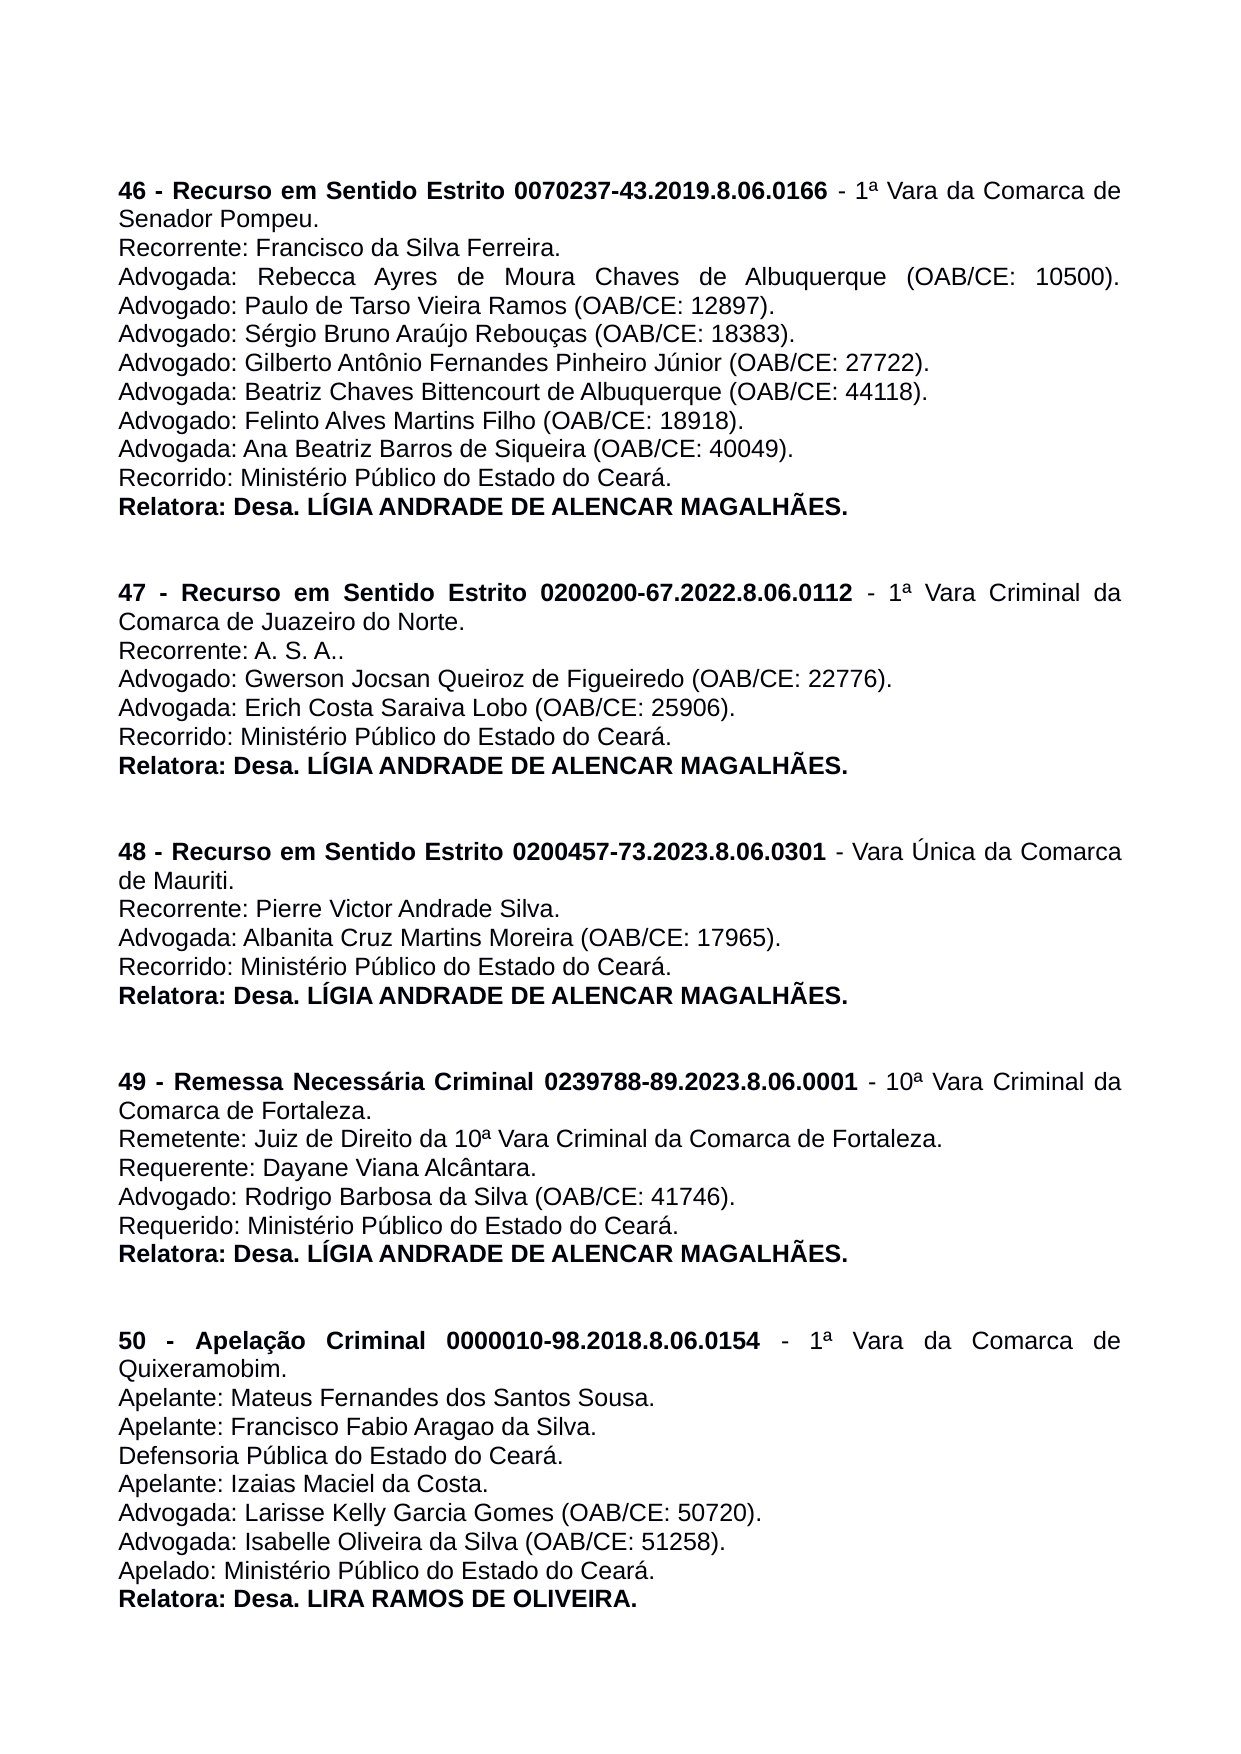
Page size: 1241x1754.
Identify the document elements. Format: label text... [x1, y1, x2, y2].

text Relatora: Desa. LÍGIA ANDRADE DE ALENCAR MAGALHÃES. [118, 751, 1122, 779]
text Advogado: Sérgio Bruno Araújo Rebouças (OAB/CE: 18383). [118, 319, 1122, 348]
text Recorrente: A. S. A.. [118, 636, 1122, 664]
text Advogado: Gwerson Jocsan Queiroz de Figueiredo (OAB/CE: 22776). [118, 664, 1122, 693]
text Apelante: Izaias Maciel da Costa. [118, 1469, 1122, 1498]
text Advogado: Rodrigo Barbosa da Silva (OAB/CE: 41746). [118, 1182, 1122, 1211]
text Relatora: Desa. LÍGIA ANDRADE DE ALENCAR MAGALHÃES. [118, 492, 1122, 521]
text Recorrente: Francisco da Silva Ferreira. [118, 233, 1122, 262]
text Requerido: Ministério Público do Estado do Ceará. [118, 1211, 1122, 1239]
text Advogada: Ana Beatriz Barros de Siqueira (OAB/CE: 40049). [118, 434, 1122, 463]
text Apelante: Francisco Fabio Aragao da Silva. [118, 1412, 1122, 1441]
text 46 - Recurso em Sentido Estrito 0070237-43.2019.8.06.0166 - 1ª Vara da Comarca de Senador Pompeu. [118, 176, 1122, 233]
text 50 - Apelação Criminal 0000010-98.2018.8.06.0154 - 1ª Vara da Comarca de Quixeramobim. [118, 1326, 1122, 1383]
text Apelante: Mateus Fernandes dos Santos Sousa. [118, 1383, 1122, 1412]
text Requerente: Dayane Viana Alcântara. [118, 1153, 1122, 1182]
text Apelado: Ministério Público do Estado do Ceará. [118, 1556, 1122, 1584]
text Recorrido: Ministério Público do Estado do Ceará. [118, 952, 1122, 981]
text Advogada: Isabelle Oliveira da Silva (OAB/CE: 51258). [118, 1527, 1122, 1556]
text Advogada: Larisse Kelly Garcia Gomes (OAB/CE: 50720). [118, 1498, 1122, 1527]
text 47 - Recurso em Sentido Estrito 0200200-67.2022.8.06.0112 - 1ª Vara Criminal da Comarca de Juazeiro do Norte. [118, 578, 1122, 636]
text Recorrido: Ministério Público do Estado do Ceará. [118, 722, 1122, 751]
text Relatora: Desa. LIRA RAMOS DE OLIVEIRA. [118, 1584, 1122, 1613]
text Remetente: Juiz de Direito da 10ª Vara Criminal da Comarca de Fortaleza. [118, 1124, 1122, 1153]
text Advogada: Beatriz Chaves Bittencourt de Albuquerque (OAB/CE: 44118). [118, 377, 1122, 406]
text Recorrente: Pierre Victor Andrade Silva. [118, 894, 1122, 923]
text Relatora: Desa. LÍGIA ANDRADE DE ALENCAR MAGALHÃES. [118, 1239, 1122, 1268]
text Advogada: Rebecca Ayres de Moura Chaves de Albuquerque (OAB/CE: 10500). Advogado: Paulo de Tarso Vieira Ramos (OAB/CE: 12897). [118, 262, 1122, 319]
text Advogado: Gilberto Antônio Fernandes Pinheiro Júnior (OAB/CE: 27722). [118, 348, 1122, 377]
text Advogado: Felinto Alves Martins Filho (OAB/CE: 18918). [118, 406, 1122, 434]
text Relatora: Desa. LÍGIA ANDRADE DE ALENCAR MAGALHÃES. [118, 981, 1122, 1009]
text 48 - Recurso em Sentido Estrito 0200457-73.2023.8.06.0301 - Vara Única da Comarca de Mauriti. [118, 837, 1122, 894]
text Advogada: Erich Costa Saraiva Lobo (OAB/CE: 25906). [118, 693, 1122, 722]
text Defensoria Pública do Estado do Ceará. [118, 1441, 1122, 1469]
text 49 - Remessa Necessária Criminal 0239788-89.2023.8.06.0001 - 10ª Vara Criminal da Comarca de Fortaleza. [118, 1067, 1122, 1124]
text Advogada: Albanita Cruz Martins Moreira (OAB/CE: 17965). [118, 923, 1122, 952]
text Recorrido: Ministério Público do Estado do Ceará. [118, 463, 1122, 492]
